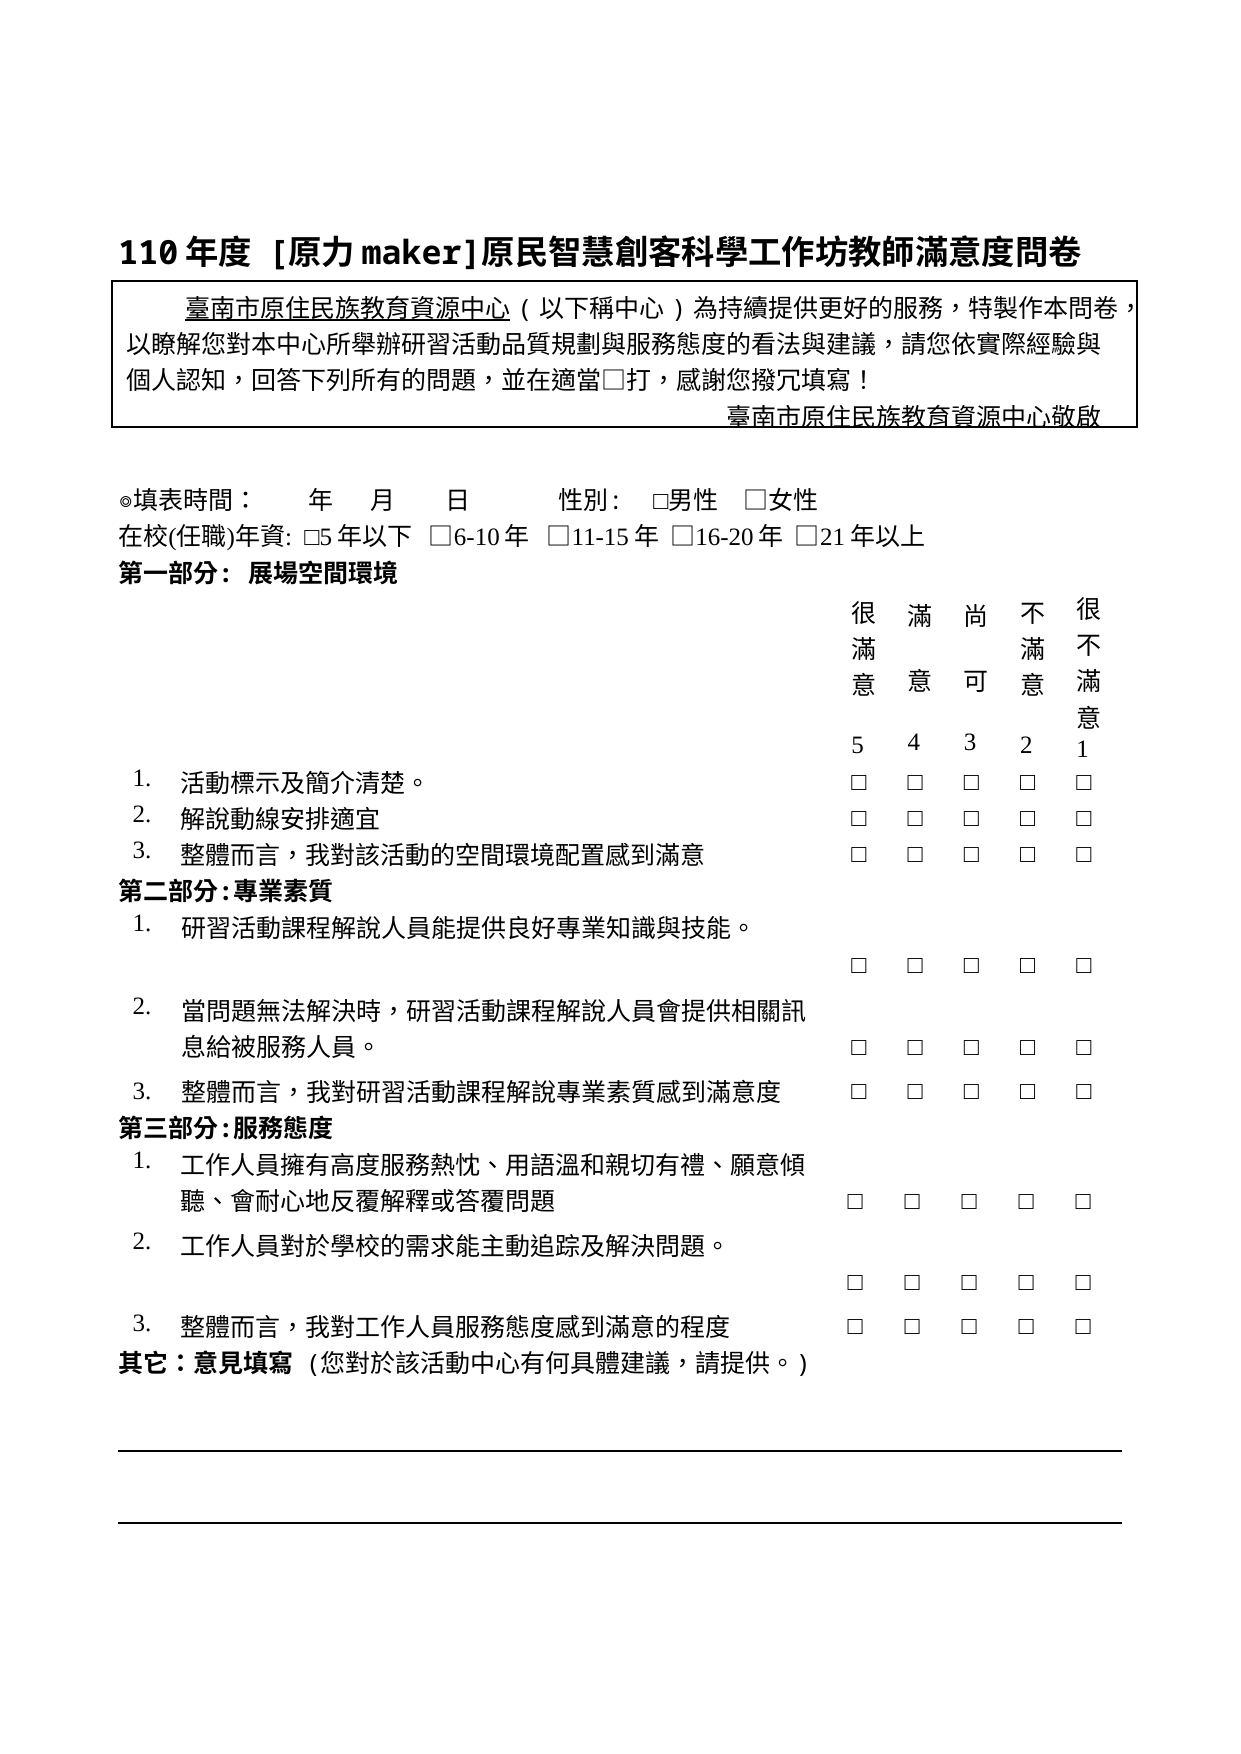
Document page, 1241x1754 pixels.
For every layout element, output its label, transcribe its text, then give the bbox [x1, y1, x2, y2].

table_header 很 滿 意 5 [840, 589, 896, 763]
table_header 尚 可 3 [952, 589, 1008, 763]
table_cell □ [1009, 836, 1065, 872]
table_cell □ [1065, 799, 1121, 836]
table_cell □ [1065, 763, 1121, 799]
table_header [121, 589, 169, 763]
table_header 不 滿 意 2 [1009, 589, 1065, 763]
table_cell □ [896, 991, 952, 1073]
table_cell 3. [121, 1073, 169, 1109]
table_cell □ [1065, 836, 1121, 872]
text 110年度 [原力maker]原民智慧創客科學工作坊教師滿意度問卷 [118, 226, 1122, 274]
table_cell 活動標示及簡介清楚。 [169, 763, 840, 799]
table_header □ [1065, 908, 1121, 991]
table_cell □ [952, 836, 1008, 872]
table_cell □ [1007, 1226, 1064, 1308]
table_cell 2. [121, 799, 169, 836]
table_header 工作人員擁有高度服務熱忱、用語溫和親切有禮、願意傾聽、會耐心地反覆解釋或答覆問題 [169, 1145, 836, 1226]
table_cell □ [950, 1308, 1007, 1344]
table_header 研習活動課程解說人員能提供良好專業知識與技能。 [170, 908, 840, 991]
table_cell □ [840, 799, 896, 836]
table_cell □ [1009, 991, 1065, 1073]
table_cell □ [893, 1308, 950, 1344]
table_header 滿 意 4 [896, 589, 952, 763]
table_header □ [836, 1145, 893, 1226]
table_cell □ [840, 763, 896, 799]
table_cell □ [1065, 1073, 1121, 1109]
table_cell 當問題無法解決時，研習活動課程解說人員會提供相關訊息給被服務人員。 [170, 991, 840, 1073]
table_header □ [840, 908, 896, 991]
table_cell □ [1007, 1308, 1064, 1344]
table_cell □ [1009, 763, 1065, 799]
text 第三部分:服務態度 [118, 1109, 1122, 1145]
table_cell □ [840, 991, 896, 1073]
text 其它：意見填寫 (您對於該活動中心有何具體建議，請提供。) [118, 1344, 1122, 1380]
table_cell □ [836, 1308, 893, 1344]
table_cell □ [896, 799, 952, 836]
table_cell □ [896, 836, 952, 872]
table_header □ [952, 908, 1008, 991]
table_cell □ [1064, 1226, 1121, 1308]
text 在校(任職)年資: □5年以下 □6-10年 □11-15年 □16-20年 □21年以上 [118, 517, 1122, 553]
table_header □ [1009, 908, 1065, 991]
text 第二部分:專業素質 [118, 872, 1122, 908]
table_cell 2. [121, 1226, 169, 1308]
table_cell 整體而言，我對工作人員服務態度感到滿意的程度 [169, 1308, 836, 1344]
table_header 1. [121, 908, 169, 991]
table_cell □ [896, 1073, 952, 1109]
table_cell □ [952, 799, 1008, 836]
table_cell □ [840, 836, 896, 872]
table_header □ [893, 1145, 950, 1226]
table_cell 2. [121, 991, 169, 1073]
table_cell □ [952, 763, 1008, 799]
table_cell □ [950, 1226, 1007, 1308]
table_cell □ [836, 1226, 893, 1308]
table_cell 3. [121, 836, 169, 872]
table_header □ [950, 1145, 1007, 1226]
table_cell □ [896, 763, 952, 799]
table_header □ [896, 908, 952, 991]
table_cell □ [840, 1073, 896, 1109]
table_cell 工作人員對於學校的需求能主動追踪及解決問題。 [169, 1226, 836, 1308]
table_cell □ [1009, 799, 1065, 836]
table_cell □ [1065, 991, 1121, 1073]
table_cell 解說動線安排適宜 [169, 799, 840, 836]
table_cell 1. [121, 763, 169, 799]
table_cell □ [952, 991, 1008, 1073]
table_header □ [1064, 1145, 1121, 1226]
text 第一部分: 展場空間環境 [118, 553, 1122, 589]
text ◎填表時間： 年 月 日 性別: □男性 □女性 [118, 481, 1122, 517]
table_header 1. [121, 1145, 169, 1226]
table_cell □ [893, 1226, 950, 1308]
table_cell 整體而言，我對研習活動課程解說專業素質感到滿意度 [170, 1073, 840, 1109]
table_cell 3. [121, 1308, 169, 1344]
table_cell □ [1064, 1308, 1121, 1344]
table_cell □ [952, 1073, 1008, 1109]
table_header [169, 589, 840, 763]
table_cell □ [1009, 1073, 1065, 1109]
table_header □ [1007, 1145, 1064, 1226]
table_header 很 不 滿 意 1 [1065, 589, 1121, 763]
table_cell 整體而言，我對該活動的空間環境配置感到滿意 [169, 836, 840, 872]
